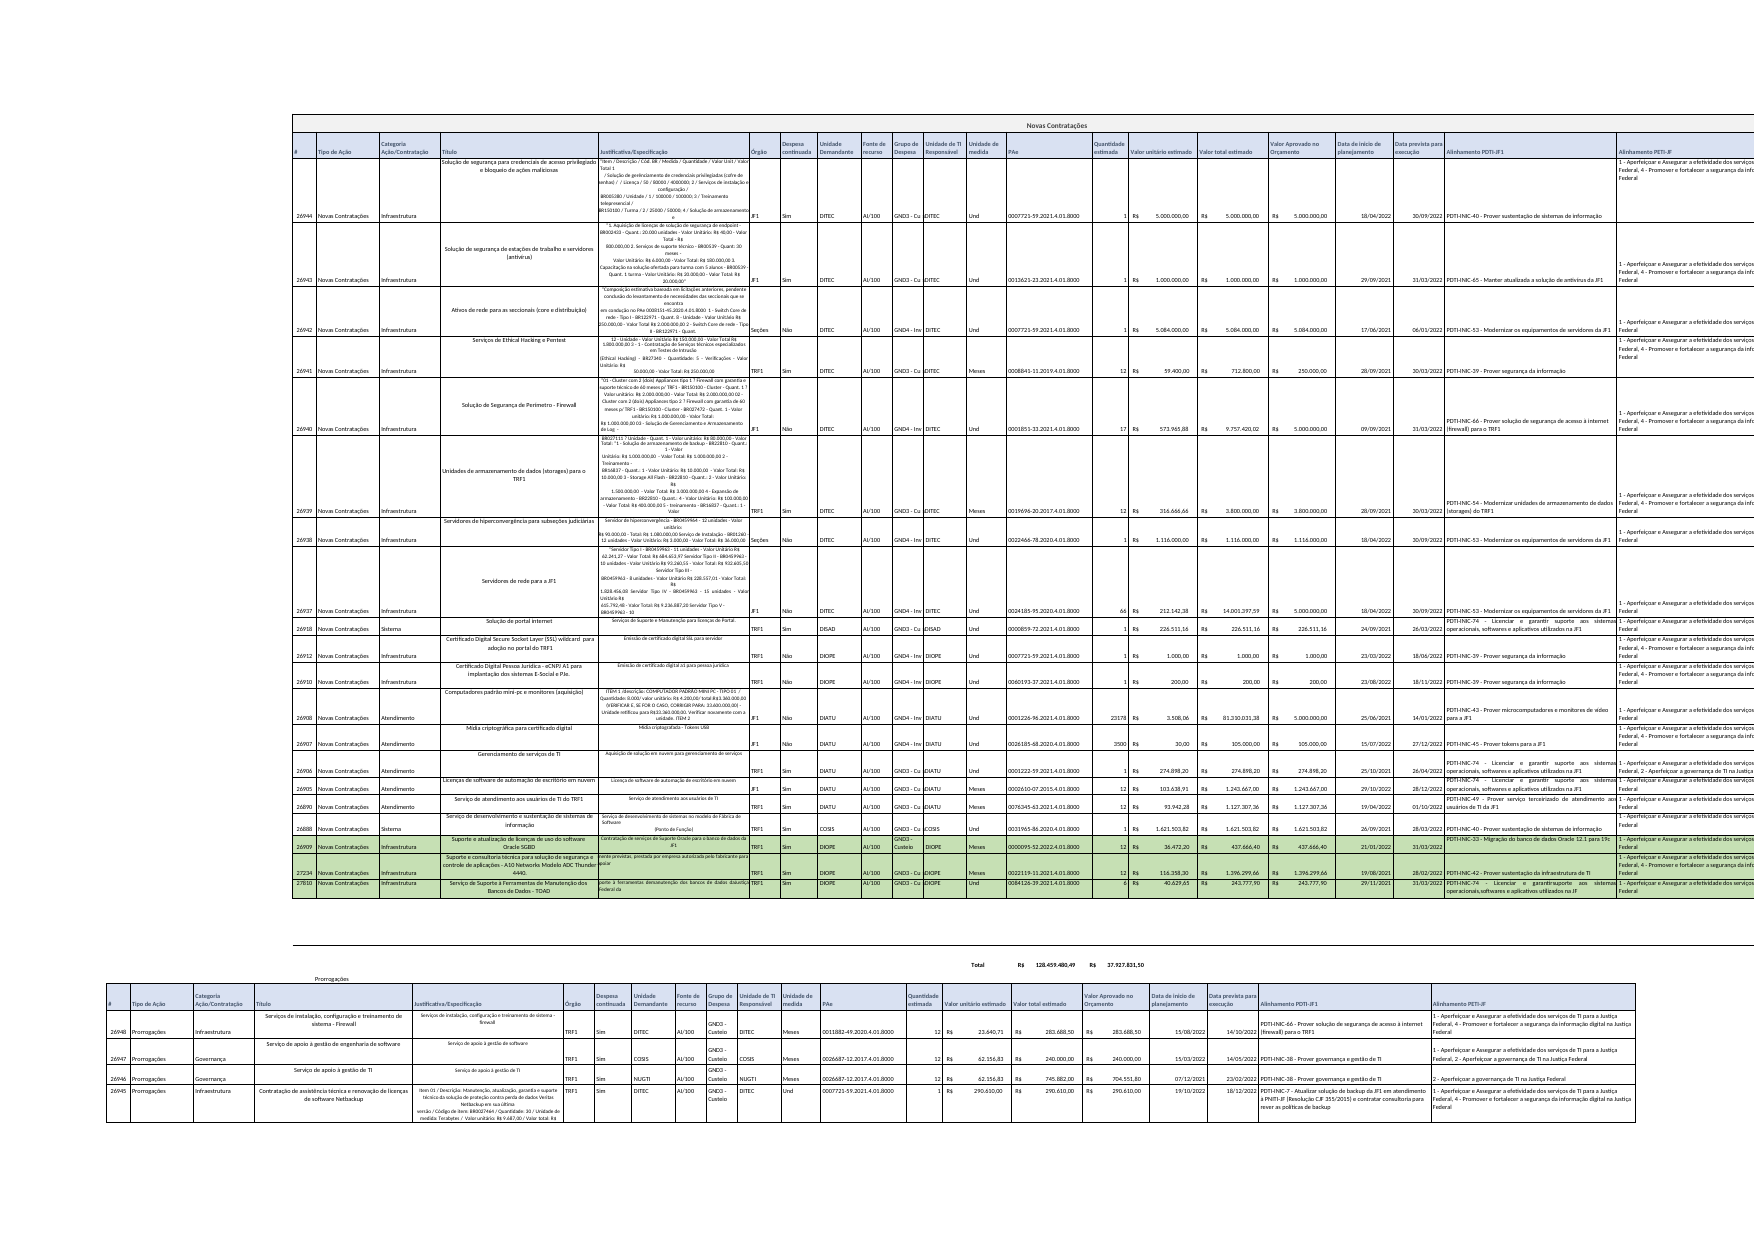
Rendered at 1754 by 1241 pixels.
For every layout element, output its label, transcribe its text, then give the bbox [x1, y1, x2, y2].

table_cell 0000095-52.2022.4.01.8000 [1007, 836, 1092, 853]
table_cell 30/03/2022 [1394, 337, 1444, 377]
table_cell Fonte de recurso [862, 133, 892, 158]
table_cell 09/09/2021 [1336, 378, 1393, 435]
table_cell Meses [967, 854, 1006, 879]
table_cell 17/06/2021 [1336, 287, 1393, 336]
table_cell 1 - Aperfeiçoar e Assegurar a efetividade dos serviços de TI para a Justiça Federal [1617, 778, 1754, 794]
table_cell [1197, 899, 1268, 945]
table_cell Prorrogações [131, 1085, 193, 1121]
table_cell 3500 [1093, 725, 1128, 750]
table_cell R$ 1.621.503,82 [1269, 814, 1335, 835]
table_cell Infraestrutura [380, 159, 440, 222]
table_cell Sistema [380, 814, 440, 835]
table_cell 1 - Aperfeiçoar e Assegurar a efetividade dos serviços de TI para a Justiça Federal, 4 - Promover e fortalecer a segurança da informação digital na Justiça Federal [1617, 663, 1754, 688]
table_cell 0084126-39.2021.4.01.8000 [1007, 880, 1092, 898]
table_cell Solução de segurança para credenciais de acesso privilegiado e bloqueio de ações maliciosas [441, 159, 598, 222]
table_cell 0001226-96.2021.4.01.8000 [1007, 689, 1092, 724]
table_cell Novas Contratações [317, 547, 379, 617]
table_cell R$ 200,00 [1269, 663, 1335, 688]
table_cell 19/08/2021 [1336, 854, 1393, 879]
table_cell DITEC [632, 1085, 675, 1121]
table_cell R$ 283.688,50 [1083, 1011, 1149, 1038]
table_cell R$ 1.116.000,00 [1269, 518, 1335, 546]
table_cell Não [781, 636, 817, 661]
table_cell 26/09/2021 [1336, 814, 1393, 835]
table_cell 0011882-49.2020.4.01.8000 [821, 1011, 906, 1038]
table_cell 28/02/2022 [1394, 854, 1444, 879]
table_cell 1 - Aperfeiçoar e Assegurar a efetividade dos serviços de TI para a Justiça Federal, 4 - Promover e fortalecer a segurança da informação digital na Justiça Federal [1432, 1085, 1635, 1121]
table_cell R$ 250.000,00 [1269, 337, 1335, 377]
table_cell sDIATU [924, 778, 966, 794]
table_cell 12 [907, 1065, 942, 1084]
table_cell 0007721-59.2021.4.01.8000 [821, 1085, 906, 1121]
table_cell Infraestrutura [380, 378, 440, 435]
table_cell 23/02/2022 [1208, 1065, 1258, 1084]
table_cell DIOPE [818, 663, 861, 688]
table_cell Emissão de certificado digital SSL para servidor [599, 636, 749, 661]
table_cell AI/100 [862, 223, 892, 286]
table_cell Sim [595, 1039, 631, 1064]
table_cell Und [967, 880, 1006, 898]
table_cell PDTI-INIC-39 - Prover segurança da informação [1445, 663, 1616, 688]
table_cell 0026687-12.2017.4.01.8000 [821, 1065, 906, 1084]
table_cell 18/12/2022 [1208, 1085, 1258, 1121]
table_cell R$ 243.777,90 [1269, 880, 1335, 898]
table_cell 1 [1093, 287, 1128, 336]
table_cell Serviço de atendimento aos usuários de TI do TRF1 [441, 795, 598, 812]
table_cell DITEC [818, 337, 861, 377]
table_cell Governança [194, 1065, 254, 1084]
table_cell TRF1 [564, 1065, 594, 1084]
table_cell TRF1 [564, 1011, 594, 1038]
table_cell Não [781, 663, 817, 688]
table_cell AI/100 [862, 636, 892, 661]
table_cell JF1 [750, 223, 780, 286]
table_cell Sim [781, 223, 817, 286]
table_cell sDIOPE [924, 880, 966, 898]
table_cell PDTI-INIC-53 - Modernizar os equipamentos de servidores da JF1 [1445, 547, 1616, 617]
table_cell GND3 - Cu [893, 223, 923, 286]
table_cell TRF1 [750, 636, 780, 661]
table_cell 12 [907, 1039, 942, 1064]
table_cell AI/100 [862, 337, 892, 377]
table_cell PDTI-INIC-54 - Modernizar unidades de armazenamento de dados (storages) do TRF1 [1445, 436, 1616, 517]
table_cell Infraestrutura [380, 663, 440, 688]
table_cell 14/01/2022 [1394, 689, 1444, 724]
table_cell AI/100 [862, 663, 892, 688]
table_cell R$ 200,00 [1129, 663, 1197, 688]
table_cell Valor unitário estimado [1129, 133, 1197, 158]
table_cell Não [781, 725, 817, 750]
table_cell PDTI-INIC-53 - Modernizar os equipamentos de servidores da JF1 [1445, 287, 1616, 336]
table_cell Sim [595, 1065, 631, 1084]
table_cell Sim [781, 880, 817, 898]
table_cell "Servidor Tipo I - BR0459963 - 11 unidades - Valor Unitário R$ 62.241,27 - Valor Total: R$ 684.653,97 Servidor Tipo II - BR0459963 - 10 unidades - Valor Unitário R$ 93.260,55 - Valor Total: R$ 932.605,50 Servidor Tipo III - BR0459963 - 8 unidades - Valor Unitário R$ 228.557,01 - Valor Total: R$ 1.828.456,08 Servidor Tipo IV - BR0459963 - 15 unidades - Valor Unitário R$ 615.792,48 - Valor Total: R$ 9.236.887,20 Servidor Tipo V - BR0459963 - 10 [599, 547, 749, 617]
table_cell PAe [1007, 133, 1092, 158]
table_cell R$ 5.084.000,00 [1269, 287, 1335, 336]
table_cell 12 [1093, 795, 1128, 812]
table_cell PDTI-INIC-33 - Migração do banco de dados Oracle 12.1 para 19c [1445, 836, 1616, 853]
table_cell 0013621-23.2021.4.01.8000 [1007, 223, 1092, 286]
table_cell Mídia criptográfica para certificado digital [441, 725, 598, 750]
table_cell 12 [1093, 337, 1128, 377]
table_cell R$ 226.511,16 [1269, 618, 1335, 635]
table_cell Und [782, 1085, 820, 1121]
table_cell Und [967, 814, 1006, 835]
table_cell Novas Contratações [317, 725, 379, 750]
table_cell Novas Contratações [317, 751, 379, 776]
table_cell PDTI-INIC-42 - Prover sustentação da infraestrutura de TI [1445, 854, 1616, 879]
table_cell sDITEC [924, 159, 966, 222]
table_cell Meses [782, 1065, 820, 1084]
table_header Título [255, 984, 412, 1010]
table_cell AI/100 [676, 1085, 706, 1121]
table_cell sDITEC [924, 436, 966, 517]
table_cell 1 - Aperfeiçoar e Assegurar a efetividade dos serviços de TI para a Justiça Federal, 2 - Aperfeiçoar a governança de TI na Justiça Federal [1617, 751, 1754, 776]
table_cell DITEC [924, 287, 966, 336]
table_cell R$ 283.688,50 [1012, 1011, 1082, 1038]
table_cell Infraestrutura [380, 223, 440, 286]
table_cell Und [967, 159, 1006, 222]
table_cell Seções [750, 287, 780, 336]
table_cell 26941 [293, 337, 316, 377]
table_cell Licenças de software de automação de escritório em nuvem [441, 778, 598, 794]
table_cell 1 - Aperfeiçoar e Assegurar a efetividade dos serviços de TI para a Justiça Federal [1617, 287, 1754, 336]
table_cell Serviço de desenvolvimento de sistemas no modelo de Fábrica de Software (Ponto de Função) [599, 814, 749, 835]
table_cell R$ 274.898,20 [1129, 751, 1197, 776]
table_cell R$ 240.000,00 [1012, 1039, 1082, 1064]
table_cell Infraestrutura [380, 287, 440, 336]
table_cell 1 [1093, 159, 1128, 222]
table_cell Sistema [380, 618, 440, 635]
table_cell sDITEC [924, 337, 966, 377]
table_cell 26944 [293, 159, 316, 222]
table_cell 31/03/2022 [1394, 223, 1444, 286]
table_cell Unidade Demandante [818, 133, 861, 158]
table_cell Novas Contratações [317, 287, 379, 336]
table_cell R$ 243.777,90 [1198, 880, 1268, 898]
table_cell Infraestrutura [380, 854, 440, 879]
table_cell Servidores de rede para a JF1 [441, 547, 598, 617]
table_cell 31/03/2022 [1394, 378, 1444, 435]
table_cell Serviço de apoio à gestão de TI [255, 1065, 412, 1084]
table_header Justificativa/Especificação [413, 984, 563, 1010]
table_cell 27234 [293, 854, 316, 879]
table_cell Unidade de TI Responsável [924, 133, 966, 158]
table_cell 1 - Aperfeiçoar e Assegurar a efetividade dos serviços de TI para a Justiça Federal, 4 - Promover e fortalecer a segurança da informação digital na Justiça Federal [1432, 1011, 1635, 1038]
table_cell GND4 - Inv [893, 518, 923, 546]
table_cell 1 - Aperfeiçoar e Assegurar a efetividade dos serviços de TI para a Justiça Federal [1617, 880, 1754, 898]
table_cell Servidores de hiperconvergência para subseções judiciárias [441, 518, 598, 546]
table_cell Infraestrutura [380, 436, 440, 517]
table_cell Valor total estimado [1198, 133, 1268, 158]
table_cell [818, 899, 861, 945]
table_cell PDTI-INIC-43 - Prover microcomputadores e monitores de vídeo para a JF1 [1445, 689, 1616, 724]
table_cell 30/03/2022 [1394, 436, 1444, 517]
table_cell Und [967, 378, 1006, 435]
table_cell R$ 116.358,30 [1129, 854, 1197, 879]
table_cell AI/100 [676, 1065, 706, 1084]
table_cell Alinhamento PDTI-JF1 [1445, 133, 1616, 158]
table_cell 01/10/2022 [1394, 795, 1444, 812]
table_cell R$ 290.610,00 [1012, 1085, 1082, 1121]
table_cell DITEC [818, 436, 861, 517]
table_cell 14/10/2022 [1208, 1011, 1258, 1038]
table_cell PDTI-INIC-40 - Prover sustentação de sistemas de informação [1445, 814, 1616, 835]
table_cell TRF1 [750, 795, 780, 812]
table_cell COSIS [738, 1039, 781, 1064]
table_cell 23/03/2022 [1336, 636, 1393, 661]
table_cell 12 [1093, 854, 1128, 879]
table_cell Novas Contratações [317, 378, 379, 435]
table_cell Und [967, 663, 1006, 688]
table_cell R$ 1.243.667,00 [1269, 778, 1335, 794]
table_header PAe [821, 984, 906, 1010]
table_cell Novas Contratações [317, 836, 379, 853]
table_cell JF1 [750, 547, 780, 617]
table_cell 28/12/2022 [1394, 778, 1444, 794]
table_cell PDTI-INIC-53 - Modernizar os equipamentos de servidores da JF1 [1445, 518, 1616, 546]
table_cell 1 - Aperfeiçoar e Assegurar a efetividade dos serviços de TI para a Justiça Federal, 4 - Promover e fortalecer a segurança da informação digital na Justiça Federal [1617, 436, 1754, 517]
table_cell JF1 [750, 778, 780, 794]
table_cell GND3 - Custeio [707, 1039, 737, 1064]
table_cell AI/100 [862, 436, 892, 517]
table_cell R$ 240.000,00 [1083, 1039, 1149, 1064]
table_cell COSIS [818, 814, 861, 835]
table_cell AI/100 [862, 518, 892, 546]
table_cell R$ 62.156,83 [943, 1065, 1011, 1084]
table_cell PDTI-INIC-74 - Licenciar e garantir suporte aos sistemas operacionais, softwares e aplicativos utilizados na JF1 [1445, 778, 1616, 794]
table_cell Certificado Digital Secure Socket Layer (SSL) wildcard para adoção no portal do TRF1 [441, 636, 598, 661]
table_cell sDIATU [924, 795, 966, 812]
table_cell Novas Contratações [317, 880, 379, 898]
table_cell DITEC [818, 287, 861, 336]
table_cell R$ 5.000.000,00 [1129, 159, 1197, 222]
table_header Valor unitário estimado [943, 984, 1011, 1010]
table_cell 1 [1093, 518, 1128, 546]
table_cell [1268, 899, 1335, 945]
table_cell AI/100 [862, 547, 892, 617]
table_cell R$ 9.757.420,02 [1198, 378, 1268, 435]
table_cell Quantidade estimada [1093, 133, 1128, 158]
table_header Órgão [564, 984, 594, 1010]
table_cell 0007721-59.2021.4.01.8000 [1007, 636, 1092, 661]
table_cell 30/09/2022 [1394, 518, 1444, 546]
table_cell AI/100 [862, 778, 892, 794]
table_cell [1006, 899, 1092, 945]
table_cell GND3 - Cu [893, 778, 923, 794]
table_cell 1 - Aperfeiçoar e Assegurar a efetividade dos serviços de TI para a Justiça Federal [1617, 689, 1754, 724]
table_cell Infraestrutura [380, 836, 440, 853]
table_cell DITEC [818, 223, 861, 286]
table_cell DIOPE [924, 636, 966, 661]
table_cell Serviço de desenvolvimento e sustentação de sistemas de informação [441, 814, 598, 835]
table_cell 29/10/2022 [1336, 778, 1393, 794]
table_cell 23/08/2022 [1336, 663, 1393, 688]
table_cell Meses [782, 1011, 820, 1038]
table_cell 31/03/2022 [1394, 836, 1444, 853]
table_cell 1 - Aperfeiçoar e Assegurar a efetividade dos serviços de TI para a Justiça Federal [1617, 618, 1754, 635]
table_cell Und [967, 518, 1006, 546]
table_cell 25/10/2021 [1336, 751, 1393, 776]
table_cell R$ 1.127.307,36 [1269, 795, 1335, 812]
table_cell 1 [1093, 223, 1128, 286]
table_cell 26905 [293, 778, 316, 794]
table_cell R$ 1.127.307,36 [1198, 795, 1268, 812]
table_cell 0076345-63.2021.4.01.8000 [1007, 795, 1092, 812]
table_cell Suporte e consultoria técnica para solução de segurança e controle de aplicações - A10 Networks Modelo ADC Thunder 4440. [441, 854, 598, 879]
table_cell [780, 899, 818, 945]
table_cell 1 [1093, 663, 1128, 688]
table_cell Sim [781, 159, 817, 222]
table_cell 1 [907, 1085, 942, 1121]
table_cell DITEC [818, 159, 861, 222]
table_cell TRF1 [750, 751, 780, 776]
table_cell R$ 105.000,00 [1269, 725, 1335, 750]
table_cell Sim [781, 751, 817, 776]
table_cell R$ 40.629,65 [1129, 880, 1197, 898]
table_cell R$ 62.156,83 [943, 1039, 1011, 1064]
table_cell DITEC [818, 378, 861, 435]
table_cell 26943 [293, 223, 316, 286]
table_cell 26910 [293, 663, 316, 688]
table_cell R$ 3.800.000,00 [1269, 436, 1335, 517]
table_cell GND3 - Cu [893, 159, 923, 222]
table_cell "1. Aquisição de licenças de solução de segurança de endpoint - BR002433 - Quant.: 20.000 unidades - Valor Unitário: R$ 40,00 - Valor Total - R$ 800.000,00 2. Serviços de suporte técnico - BR00539 - Quant: 30 meses - Valor Unitário: R$ 6.000,00 - Valor Total: R$ 180.000,00 3. Capacitação na solução ofertada para turma com 5 alunos - BR00539 - Quant. 1 turma - Valor Unitário: R$ 20.000,00 - Valor Total: R$ 20.000,00" [599, 223, 749, 286]
table_header Valor total estimado [1012, 984, 1082, 1010]
table_cell R$ 712.800,00 [1198, 337, 1268, 377]
table_cell R$ 437.666,40 [1269, 836, 1335, 853]
table_cell R$ 226.511,16 [1198, 618, 1268, 635]
table_cell 18/04/2022 [1336, 159, 1393, 222]
table_cell NUGTI [738, 1065, 781, 1084]
table_cell JF1 [750, 159, 780, 222]
table_header # [107, 984, 130, 1010]
table_cell mente previstas, prestada por empresa autorizada pelo fabricante para apoiar [599, 854, 749, 879]
table_cell GND3 - Custeio [707, 1085, 737, 1121]
table_header Categoria Ação/Contratação [194, 984, 254, 1010]
table_cell GND3 - Cu [893, 814, 923, 835]
table_cell Unidade de medida [967, 133, 1006, 158]
table_cell DIATU [818, 689, 861, 724]
table_cell 26908 [293, 689, 316, 724]
table_cell Gerenciamento de serviços de TI [441, 751, 598, 776]
table_cell Infraestrutura [194, 1011, 254, 1038]
table_cell 0002610-07.2015.4.01.8000 [1007, 778, 1092, 794]
table_cell 21/01/2022 [1336, 836, 1393, 853]
table_cell Infraestrutura [380, 337, 440, 377]
table_cell Prorrogações [131, 1065, 193, 1084]
table_cell 27/12/2022 [1394, 725, 1444, 750]
table_cell Unidades de armazenamento de dados (storages) para o TRF1 [441, 436, 598, 517]
table_cell 15/03/2022 [1150, 1039, 1207, 1064]
table_cell PDTI-INIC-38 - Prover governança e gestão de TI [1259, 1039, 1431, 1064]
table_cell TRF1 [750, 880, 780, 898]
table_cell Sim [781, 778, 817, 794]
table_cell Solução de Segurança de Perímetro - Firewall [441, 378, 598, 435]
table_cell 18/04/2022 [1336, 518, 1393, 546]
table_cell sDIOPE [924, 854, 966, 879]
table_header Fonte de recurso [676, 984, 706, 1010]
table_cell R$ 1.116.000,00 [1198, 518, 1268, 546]
table_cell NUGTI [632, 1065, 675, 1084]
table_cell GND3 - Custeio [707, 1065, 737, 1084]
table_cell Serviço de apoio à gestão de TI [413, 1065, 563, 1084]
table_cell 26947 [107, 1039, 130, 1064]
table_cell 66 [1093, 547, 1128, 617]
table_cell sDISAD [924, 618, 966, 635]
table_header Tipo de Ação [131, 984, 193, 1010]
table_cell 0007721-59.2021.4.01.8000 [1007, 159, 1092, 222]
table_cell 26/03/2022 [1394, 618, 1444, 635]
table_cell DITEC [818, 518, 861, 546]
table_cell Serviços de instalação, configuração e treinamento de sistema - Firewall [255, 1011, 412, 1038]
table_cell 26888 [293, 814, 316, 835]
table_cell 0001222-59.2021.4.01.8000 [1007, 751, 1092, 776]
table_cell [440, 899, 780, 945]
table_cell 28/03/2022 [1394, 814, 1444, 835]
table_cell R$ 1.000.000,00 [1129, 223, 1197, 286]
table_cell DIOPE [818, 880, 861, 898]
table_cell AI/100 [862, 287, 892, 336]
table_cell GND3 - Custeio [893, 836, 923, 853]
table_header Data prevista para execução [1208, 984, 1258, 1010]
table_cell Governança [194, 1039, 254, 1064]
table_cell Novas Contratações [317, 795, 379, 812]
table_cell Novas Contratações [317, 814, 379, 835]
table_cell DIATU [924, 689, 966, 724]
table_cell 26939 [293, 436, 316, 517]
table_cell # [293, 133, 316, 158]
table_cell 1 - Aperfeiçoar e Assegurar a efetividade dos serviços de TI para a Justiça Federal [1617, 547, 1754, 617]
table_cell DISAD [818, 618, 861, 635]
table_cell Sim [781, 854, 817, 879]
table_cell R$ 745.882,00 [1012, 1065, 1082, 1084]
table_cell Não [781, 287, 817, 336]
table_header Unidade de TI Responsável [738, 984, 781, 1010]
table_cell Sim [781, 836, 817, 853]
table_cell Sim [781, 814, 817, 835]
table_cell Seções [750, 518, 780, 546]
table_cell 26946 [107, 1065, 130, 1084]
table_cell DIOPE [924, 836, 966, 853]
table_cell AI/100 [862, 725, 892, 750]
table_cell AI/100 [676, 1011, 706, 1038]
table_cell PDTI-INIC-65 - Manter atualizada a solução de antivírus da JF1 [1445, 223, 1616, 286]
table_cell DITEC [924, 378, 966, 435]
table_cell Meses [967, 436, 1006, 517]
table_cell 19/10/2022 [1150, 1085, 1207, 1121]
table_cell BR027111 ? Unidade - Quant. 1 - Valor unitário: R$ 80.000,00 - Valor Total: "1 - Solução de armazenamento de backup - BR22810 - Quant.: 1 - Valor Unitário: R$ 1.000.000,00 - Valor Total: R$ 1.000.000,00 2 - Treinamento - BR16837 - Quant.: 1 - Valor Unitário: R$ 10.000,00 - Valor Total: R$ 10.000,00 3 - Storage All Flash - BR22810 - Quant.: 2 - Valor Unitário: R$ 1.500.000,00 - Valor Total: R$ 3.000.000,00 4 - Expansão de armazenamento - BR22810 - Quant.: 4 - Valor Unitário: R$ 100.000,00 - Valor Total: R$ 400.000,00 5 - treinamento - BR16837 - Quant.: 1 - Valor [599, 436, 749, 517]
table_cell Contratação de assistência técnica e renovação de licenças de software Netbackup [255, 1085, 412, 1121]
table_cell 29/11/2021 [1336, 880, 1393, 898]
table_cell GND3 - Cu [893, 337, 923, 377]
table_cell Und [967, 636, 1006, 661]
table_cell Und [967, 618, 1006, 635]
table_cell JF1 [750, 725, 780, 750]
table_cell PDTI-INIC-38 - Prover governança e gestão de TI [1259, 1065, 1431, 1084]
table_cell 0000859-72.2021.4.01.8000 [1007, 618, 1092, 635]
table_cell Ativos de rede para as seccionais (core e distribuição) [441, 287, 598, 336]
table_cell R$ 1.621.503,82 [1198, 814, 1268, 835]
table_cell 2 - Aperfeiçoar a governança de TI na Justiça Federal [1432, 1065, 1635, 1084]
table_cell Serviço de apoio à gestão de engenharia de software [255, 1039, 412, 1064]
table_cell R$ 274.898,20 [1198, 751, 1268, 776]
table_cell GND4 - Inv [893, 663, 923, 688]
table_cell Atendimento [380, 725, 440, 750]
table_cell Novas Contratações [317, 636, 379, 661]
table_cell PDTI-INIC-45 - Prover tokens para a JF1 [1445, 725, 1616, 750]
table_cell Meses [967, 778, 1006, 794]
table_cell 18/06/2022 [1394, 636, 1444, 661]
table_cell R$ 3.508,06 [1129, 689, 1197, 724]
table_cell 1 [1093, 636, 1128, 661]
table_cell TRF1 [750, 663, 780, 688]
table_cell 29/09/2021 [1336, 223, 1393, 286]
table_cell Certificado Digital Pessoa Jurídica - eCNPJ A1 para implantação dos sistemas E-Social e PJe. [441, 663, 598, 688]
table_cell Não [781, 518, 817, 546]
table_cell GND4 - Inv [893, 547, 923, 617]
table_cell AI/100 [862, 814, 892, 835]
table_cell Und [967, 547, 1006, 617]
table_cell 26/04/2022 [1394, 751, 1444, 776]
table_cell GND4 - Inv [893, 689, 923, 724]
table_cell R$ 5.000.000,00 [1198, 159, 1268, 222]
table_cell DIATU [924, 725, 966, 750]
table_cell 1 - Aperfeiçoar e Assegurar a efetividade dos serviços de TI para a Justiça Federal [1617, 795, 1754, 812]
table_cell Mídia criptografada - Tokens USB [599, 725, 749, 750]
table_cell Data prevista para execução [1394, 133, 1444, 158]
table_cell 1 - Aperfeiçoar e Assegurar a efetividade dos serviços de TI para a Justiça Federal, 4 - Promover e fortalecer a segurança da informação digital na Justiça Federal [1617, 725, 1754, 750]
table_cell DIATU [818, 778, 861, 794]
table_cell GND3 - Custeio [707, 1011, 737, 1038]
table_cell 19/04/2022 [1336, 795, 1393, 812]
table_cell TRF1 [564, 1039, 594, 1064]
table_cell 18/04/2022 [1336, 547, 1393, 617]
table_cell Computadores padrão mini-pc e monitores (aquisição) [441, 689, 598, 724]
table_cell R$ 704.551,80 [1083, 1065, 1149, 1084]
table_cell R$ 316.666,66 [1129, 436, 1197, 517]
table_cell DIOPE [818, 854, 861, 879]
table_cell Novas Contratações [317, 223, 379, 286]
table_cell 31/03/2022 [1394, 880, 1444, 898]
table_cell Novas Contratações [317, 618, 379, 635]
table_cell 26938 [293, 518, 316, 546]
table_cell Infraestrutura [194, 1085, 254, 1121]
table_cell Novas Contratações [317, 663, 379, 688]
table_cell GND3 - Cu [893, 436, 923, 517]
table_cell PDTI-INIC-74 - Licenciar e garantir suporte aos sistemas operacionais, softwares e aplicativos utilizados na JF1 [1445, 751, 1616, 776]
table_cell R$ 36.472,20 [1129, 836, 1197, 853]
table_cell DITEC [818, 547, 861, 617]
table_cell Novas Contratações [317, 159, 379, 222]
table_cell Meses [967, 836, 1006, 853]
table_cell 26948 [107, 1011, 130, 1038]
table_cell 12 [1093, 836, 1128, 853]
text Prorrogações [315, 975, 1145, 983]
table_header Quantidade estimada [907, 984, 942, 1010]
table_cell R$ 1.621.503,82 [1129, 814, 1197, 835]
table_cell Não [781, 378, 817, 435]
table_cell Alinhamento PETI-JF [1617, 133, 1754, 158]
table_cell DIOPE [818, 836, 861, 853]
table_cell DITEC [924, 547, 966, 617]
table_cell R$ 1.243.667,00 [1198, 778, 1268, 794]
table_cell Prorrogações [131, 1011, 193, 1038]
table_cell 0008841-11.2019.4.01.8000 [1007, 337, 1092, 377]
table_cell 26940 [293, 378, 316, 435]
table_cell AI/100 [862, 378, 892, 435]
table_cell 1 - Aperfeiçoar e Assegurar a efetividade dos serviços de TI para a Justiça Federal [1617, 518, 1754, 546]
table_cell AI/100 [862, 618, 892, 635]
table_cell sDIATU [924, 751, 966, 776]
table_cell Aquisição de solução em nuvem para gerenciamento de serviços [599, 751, 749, 776]
table_cell Meses [782, 1039, 820, 1064]
table_cell R$ 5.000.000,00 [1269, 378, 1335, 435]
table_cell PDTI-INIC-7 - Atualizar solução de backup da JF1 em atendimento à PNITI-JF (Resolução CJF 355/2015) e contratar consultoria para rever as políticas de backup [1259, 1085, 1431, 1121]
table_cell 0022119-11.2021.4.01.8000 [1007, 854, 1092, 879]
table_cell 15/08/2022 [1150, 1011, 1207, 1038]
table_cell 28/09/2021 [1336, 337, 1393, 377]
table_cell PDTI-INIC-49 - Prover serviço terceirizado de atendimento aos usuários de TI da JF1 [1445, 795, 1616, 812]
table_header Data de inicio de planejamento [1150, 984, 1207, 1010]
table_cell Novas Contratações [317, 436, 379, 517]
table_cell Novas Contratações [317, 518, 379, 546]
table_cell Meses [967, 795, 1006, 812]
table_cell R$ 200,00 [1198, 663, 1268, 688]
table_cell TRF1 [750, 814, 780, 835]
table_cell TRF1 [750, 337, 780, 377]
table_header Alinhamento PETI-JF [1432, 984, 1635, 1010]
table_cell Tipo de Ação [317, 133, 379, 158]
table_cell R$ 30,00 [1129, 725, 1197, 750]
table_cell R$ 1.000,00 [1129, 636, 1197, 661]
table_cell Solução de portal internet [441, 618, 598, 635]
table_cell Serviços de Suporte e Manutenção para licenças de Portal. [599, 618, 749, 635]
table_cell TRF1 [750, 618, 780, 635]
table_cell 1 [1093, 814, 1128, 835]
table_cell DIOPE [924, 663, 966, 688]
table_cell Contratação de serviços de Suporte Oracle para o banco de dados da JF1 [599, 836, 749, 853]
table_cell AI/100 [862, 751, 892, 776]
table_cell Novas Contratações [317, 854, 379, 879]
table_cell 0031965-86.2020.4.01.8000 [1007, 814, 1092, 835]
table_cell GND3 - Cu [893, 618, 923, 635]
table_cell 0024185-95.2020.4.01.8000 [1007, 547, 1092, 617]
table_cell Serviços de Ethical Hacking e Pentest [441, 337, 598, 377]
table_cell Und [967, 223, 1006, 286]
table_cell Infraestrutura [380, 518, 440, 546]
table_cell 30/09/2022 [1394, 159, 1444, 222]
table_cell 06/01/2022 [1394, 287, 1444, 336]
table_cell 1 - Aperfeiçoar e Assegurar a efetividade dos serviços de TI para a Justiça Federal, 4 - Promover e fortalecer a segurança da informação digital na Justiça Federal [1617, 636, 1754, 661]
table_cell DIATU [818, 751, 861, 776]
table_cell 26912 [293, 636, 316, 661]
table_cell Serviço de atendimento aos usuários de TI [599, 795, 749, 812]
table_header Unidade de medida [782, 984, 820, 1010]
table_cell 1 - Aperfeiçoar e Assegurar a efetividade dos serviços de TI para a Justiça Federal [1617, 814, 1754, 835]
table_cell R$ 5.084.000,00 [1198, 287, 1268, 336]
table_cell Data de inicio de planejamento [1336, 133, 1393, 158]
table_cell 1 - Aperfeiçoar e Assegurar a efetividade dos serviços de TI para a Justiça Federal, 4 - Promover e fortalecer a segurança da informação digital na Justiça Federal [1617, 854, 1754, 879]
table_header Unidade Demandante [632, 984, 675, 1010]
table_cell GND4 - Inv [893, 636, 923, 661]
table_cell Und [967, 725, 1006, 750]
table_cell DIOPE [818, 636, 861, 661]
table_cell AI/100 [676, 1039, 706, 1064]
table_cell PDTI-INIC-39 - Prover segurança da informação [1445, 337, 1616, 377]
table_cell 15/07/2022 [1336, 725, 1393, 750]
table_cell 1 - Aperfeiçoar e Assegurar a efetividade dos serviços de TI para a Justiça Federal, 4 - Promover e fortalecer a segurança da informação digital na Justiça Federal [1617, 223, 1754, 286]
table_cell 1 - Aperfeiçoar e Assegurar a efetividade dos serviços de TI para a Justiça Federal [1617, 836, 1754, 853]
table_cell DITEC [738, 1011, 781, 1038]
table_cell AI/100 [862, 689, 892, 724]
table_cell Justificativa/Especificação [599, 133, 749, 158]
table_cell R$ 93.942,28 [1129, 795, 1197, 812]
table_cell R$ 1.396.299,66 [1269, 854, 1335, 879]
table_cell R$ 573.965,88 [1129, 378, 1197, 435]
table_cell 12 [1093, 778, 1128, 794]
table_cell PDTI-INIC-66 - Prover solução de segurança de acesso à internet (firewall) para o TRF1 [1445, 378, 1616, 435]
table_cell Meses [967, 337, 1006, 377]
table_cell GND3 - Cu [893, 795, 923, 812]
table_cell Novas Contratações [317, 337, 379, 377]
table_cell sCOSIS [924, 814, 966, 835]
table_cell 28/09/2021 [1336, 436, 1393, 517]
table_cell TRF1 [750, 854, 780, 879]
table_cell R$ 1.000,00 [1198, 636, 1268, 661]
table_cell GND4 - Inv [893, 378, 923, 435]
table_cell 26942 [293, 287, 316, 336]
table_cell GND3 - Cu [893, 751, 923, 776]
table_cell R$ 1.000.000,00 [1198, 223, 1268, 286]
table_cell 1 - Aperfeiçoar e Assegurar a efetividade dos serviços de TI para a Justiça Federal, 2 - Aperfeiçoar a governança de TI na Justiça Federal [1432, 1039, 1635, 1064]
table_cell R$ 81.310.031,38 [1198, 689, 1268, 724]
table_cell Valor Aprovado no Orçamento [1269, 133, 1335, 158]
table_cell R$ 5.000.000,00 [1269, 547, 1335, 617]
table_cell DIATU [818, 795, 861, 812]
table_cell R$ 290.610,00 [1083, 1085, 1149, 1121]
table_cell TRF1 [564, 1085, 594, 1121]
table_cell R$ 23.640,71 [943, 1011, 1011, 1038]
table_cell R$ 14.001.397,59 [1198, 547, 1268, 617]
table_cell 12 [907, 1011, 942, 1038]
table_cell [1092, 899, 1197, 945]
table_cell Und [967, 751, 1006, 776]
table_cell 26890 [293, 795, 316, 812]
table_cell Solução de segurança de estações de trabalho e servidores (antivírus) [441, 223, 598, 286]
table_cell Serviço de apoio à gestão de software [413, 1039, 563, 1064]
table_cell Infraestrutura [380, 880, 440, 898]
table_cell JF1 [750, 378, 780, 435]
table_cell 1 - Aperfeiçoar e Assegurar a efetividade dos serviços de TI para a Justiça Federal, 4 - Promover e fortalecer a segurança da informação digital na Justiça Federal [1617, 159, 1754, 222]
table_cell 07/12/2021 [1150, 1065, 1207, 1084]
table_cell porte à ferramentas demanutenção dos bancos de dados daJustiça Federal da [599, 880, 749, 898]
table_cell Novas Contratações [317, 689, 379, 724]
table_cell R$ 5.000.000,00 [1269, 159, 1335, 222]
table_cell Atendimento [380, 795, 440, 812]
table_cell 0026185-68.2020.4.01.8000 [1007, 725, 1092, 750]
table_cell 1 - Aperfeiçoar e Assegurar a efetividade dos serviços de TI para a Justiça Federal, 4 - Promover e fortalecer a segurança da informação digital na Justiça Federal [1617, 378, 1754, 435]
table_cell R$ 105.000,00 [1198, 725, 1268, 750]
table_cell Infraestrutura [380, 636, 440, 661]
table_cell R$ 59.400,00 [1129, 337, 1197, 377]
table_cell 30/09/2022 [1394, 547, 1444, 617]
table_cell Serviços de instalação, configuração e treinamento de sistema - firewall [413, 1011, 563, 1038]
table_cell "Composição estimativa baseada em licitações anteriores, pendente conclusão do levantamento de necessidades das seccionais que se encontra em condução no PAe 0008151-45.2020.4.01.8000 1 - Switch Core de rede - Tipo I - BR122971 - Quant. 8 - Unidade - Valor Unitário R$ 250.000,00 - Valor Total R$ 2.000.000,00 2 - Switch Core de rede - Tipo II - BR122971 - Quant. [599, 287, 749, 336]
table_cell Sim [781, 618, 817, 635]
table_cell 1 - Aperfeiçoar e Assegurar a efetividade dos serviços de TI para a Justiça Federal, 4 - Promover e fortalecer a segurança da informação digital na Justiça Federal [1617, 337, 1754, 377]
table_cell DITEC [738, 1085, 781, 1121]
table_cell 6 [1093, 880, 1128, 898]
table_cell 0007721-59.2021.4.01.8000 [1007, 287, 1092, 336]
table_cell sDITEC [924, 223, 966, 286]
table_cell PDTI-INIC-39 - Prover segurança da informação [1445, 636, 1616, 661]
table_cell COSIS [632, 1039, 675, 1064]
table_cell R$ 212.142,38 [1129, 547, 1197, 617]
table_cell AI/100 [862, 854, 892, 879]
table_cell Sim [781, 795, 817, 812]
table_cell 26945 [107, 1085, 130, 1121]
table_cell AI/100 [862, 836, 892, 853]
table_cell [1393, 899, 1444, 945]
table_cell Sim [781, 337, 817, 377]
table_cell 1 [1093, 618, 1128, 635]
table_cell 26906 [293, 751, 316, 776]
table_cell Órgão [750, 133, 780, 158]
table_cell GND3 - Cu [893, 854, 923, 879]
table_cell Sim [781, 436, 817, 517]
table_cell [379, 899, 440, 945]
table_header Despesa continuada [595, 984, 631, 1010]
table_cell Emissão de certificado digital a1 para pessoa jurídica [599, 663, 749, 688]
table_cell 26918 [293, 618, 316, 635]
table_cell R$ 3.800.000,00 [1198, 436, 1268, 517]
table_cell Não [781, 689, 817, 724]
table_cell 24/09/2021 [1336, 618, 1393, 635]
table_cell R$ 226.511,16 [1129, 618, 1197, 635]
table_cell 26907 [293, 725, 316, 750]
table_cell 0022466-78.2020.4.01.8000 [1007, 518, 1092, 546]
table_cell [1444, 899, 1754, 945]
table_cell R$ 103.638,91 [1129, 778, 1197, 794]
table_cell R$ 290.610,00 [943, 1085, 1011, 1121]
table_cell Atendimento [380, 778, 440, 794]
table_cell Und [967, 287, 1006, 336]
table_cell 17 [1093, 378, 1128, 435]
table_cell DITEC [924, 518, 966, 546]
table_cell [1335, 899, 1393, 945]
table_cell 0001851-33.2021.4.01.8000 [1007, 378, 1092, 435]
table_cell 23178 [1093, 689, 1128, 724]
table_cell Sim [595, 1085, 631, 1121]
table_cell GND4 - Inv [893, 287, 923, 336]
table_cell 27810 [293, 880, 316, 898]
table_cell [892, 899, 1006, 945]
table_cell 18/11/2022 [1394, 663, 1444, 688]
table_cell R$ 1.000,00 [1269, 636, 1335, 661]
table_cell Título [441, 133, 598, 158]
table_cell Grupo de Despesa [893, 133, 923, 158]
table_cell Und [967, 689, 1006, 724]
table_cell Atendimento [380, 751, 440, 776]
table_cell Despesa continuada [781, 133, 817, 158]
table_cell Licença de software de automação de escritório em nuvem [599, 778, 749, 794]
text Total R$ 128.459.480,49 R$ 37.927.831,50 [292, 946, 1147, 973]
table_cell Categoria Ação/Contratação [380, 133, 440, 158]
table_cell "Item / Descrição / Cód. BR / Medida / Quantidade / Valor Unit / Valor Total 1 / Solução de gerênciamento de credenciais privilegiadas (cofre de senhas) / / Licença / 50 / 80000 / 4000000; 2 / Serviços de instalação e configuração / BR005380 / Unidade / 1 / 100000 / 100000; 3 / Treinamento telepresencial / BR150100 / Turma / 2 / 25000 / 50000; 4 / Solução de armazenamento e [599, 159, 749, 222]
table_cell Suporte e atualização de licenças de uso do software Oracle SGBD [441, 836, 598, 853]
table_cell Prorrogações [131, 1039, 193, 1064]
table_cell Serviço de Suporte à Ferramentas de Manutenção dos Bancos de Dados - TOAD [441, 880, 598, 898]
table_cell R$ 1.116.000,00 [1129, 518, 1197, 546]
table_header Novas Contratações [293, 115, 1754, 132]
table_cell PDTI-INIC-74 - Licenciar e garantirsuporte aos sistemas operacionais,softwares e aplicativos utilizados na JF [1445, 880, 1616, 898]
table_cell 14/05/2022 [1208, 1039, 1258, 1064]
table_cell [861, 899, 892, 945]
table_cell Infraestrutura [380, 547, 440, 617]
table_cell AI/100 [862, 159, 892, 222]
table_cell TRF1 [750, 836, 780, 853]
table_cell 25/06/2021 [1336, 689, 1393, 724]
table_cell R$ 5.084.000,00 [1129, 287, 1197, 336]
table_cell JF1 [750, 689, 780, 724]
table_cell 0026687-12.2017.4.01.8000 [821, 1039, 906, 1064]
table_cell 12 [1093, 436, 1128, 517]
table_cell 0019696-20.2017.4.01.8000 [1007, 436, 1092, 517]
table_cell 26909 [293, 836, 316, 853]
table_cell Novas Contratações [317, 778, 379, 794]
table_header Alinhamento PDTI-JF1 [1259, 984, 1431, 1010]
table_header Grupo de Despesa [707, 984, 737, 1010]
table_cell AI/100 [862, 880, 892, 898]
table_cell PDTI-INIC-66 - Prover solução de segurança de acesso à internet (firewall) para o TRF1 [1259, 1011, 1431, 1038]
table_cell R$ 274.898,20 [1269, 751, 1335, 776]
table_cell R$ 437.666,40 [1198, 836, 1268, 853]
table_cell [293, 899, 316, 945]
table_cell Atendimento [380, 689, 440, 724]
table_cell R$ 1.396.299,66 [1198, 854, 1268, 879]
table_cell DITEC [632, 1011, 675, 1038]
table_cell Sim [595, 1011, 631, 1038]
table_cell DIATU [818, 725, 861, 750]
table_cell PDTI-INIC-74 - Licenciar e garantir suporte aos sistemas operacionais, softwares e aplicativos utilizados na JF1 [1445, 618, 1616, 635]
table_cell 0060193-37.2021.4.01.8000 [1007, 663, 1092, 688]
table_cell 26937 [293, 547, 316, 617]
table_cell GND3 - Cu [893, 880, 923, 898]
table_header Valor Aprovado no Orçamento [1083, 984, 1149, 1010]
table_cell AI/100 [862, 795, 892, 812]
table_cell R$ 5.000.000,00 [1269, 689, 1335, 724]
table_cell [316, 899, 379, 945]
table_cell TRF1 [750, 436, 780, 517]
table_cell 12 - Unidade - Valor Unitário R$ 150.000,00 - Valor Total R$ 1.800.000,00 3 - 1 - Contratação de Serviços técnicos especializados em Testes de Intrusão (Ethical Hacking) - BR27340 - Quantidade: 5 - Verificações - Valor Unitário: R$ 50.000,00 - Valor Total: R$ 250.000,00 [599, 337, 749, 377]
table_cell R$ 1.000.000,00 [1269, 223, 1335, 286]
table_cell GND4 - Inv [893, 725, 923, 750]
table_cell PDTI-INIC-40 - Prover sustentação de sistemas de informação [1445, 159, 1616, 222]
table_cell 1 [1093, 751, 1128, 776]
table_cell Não [781, 547, 817, 617]
